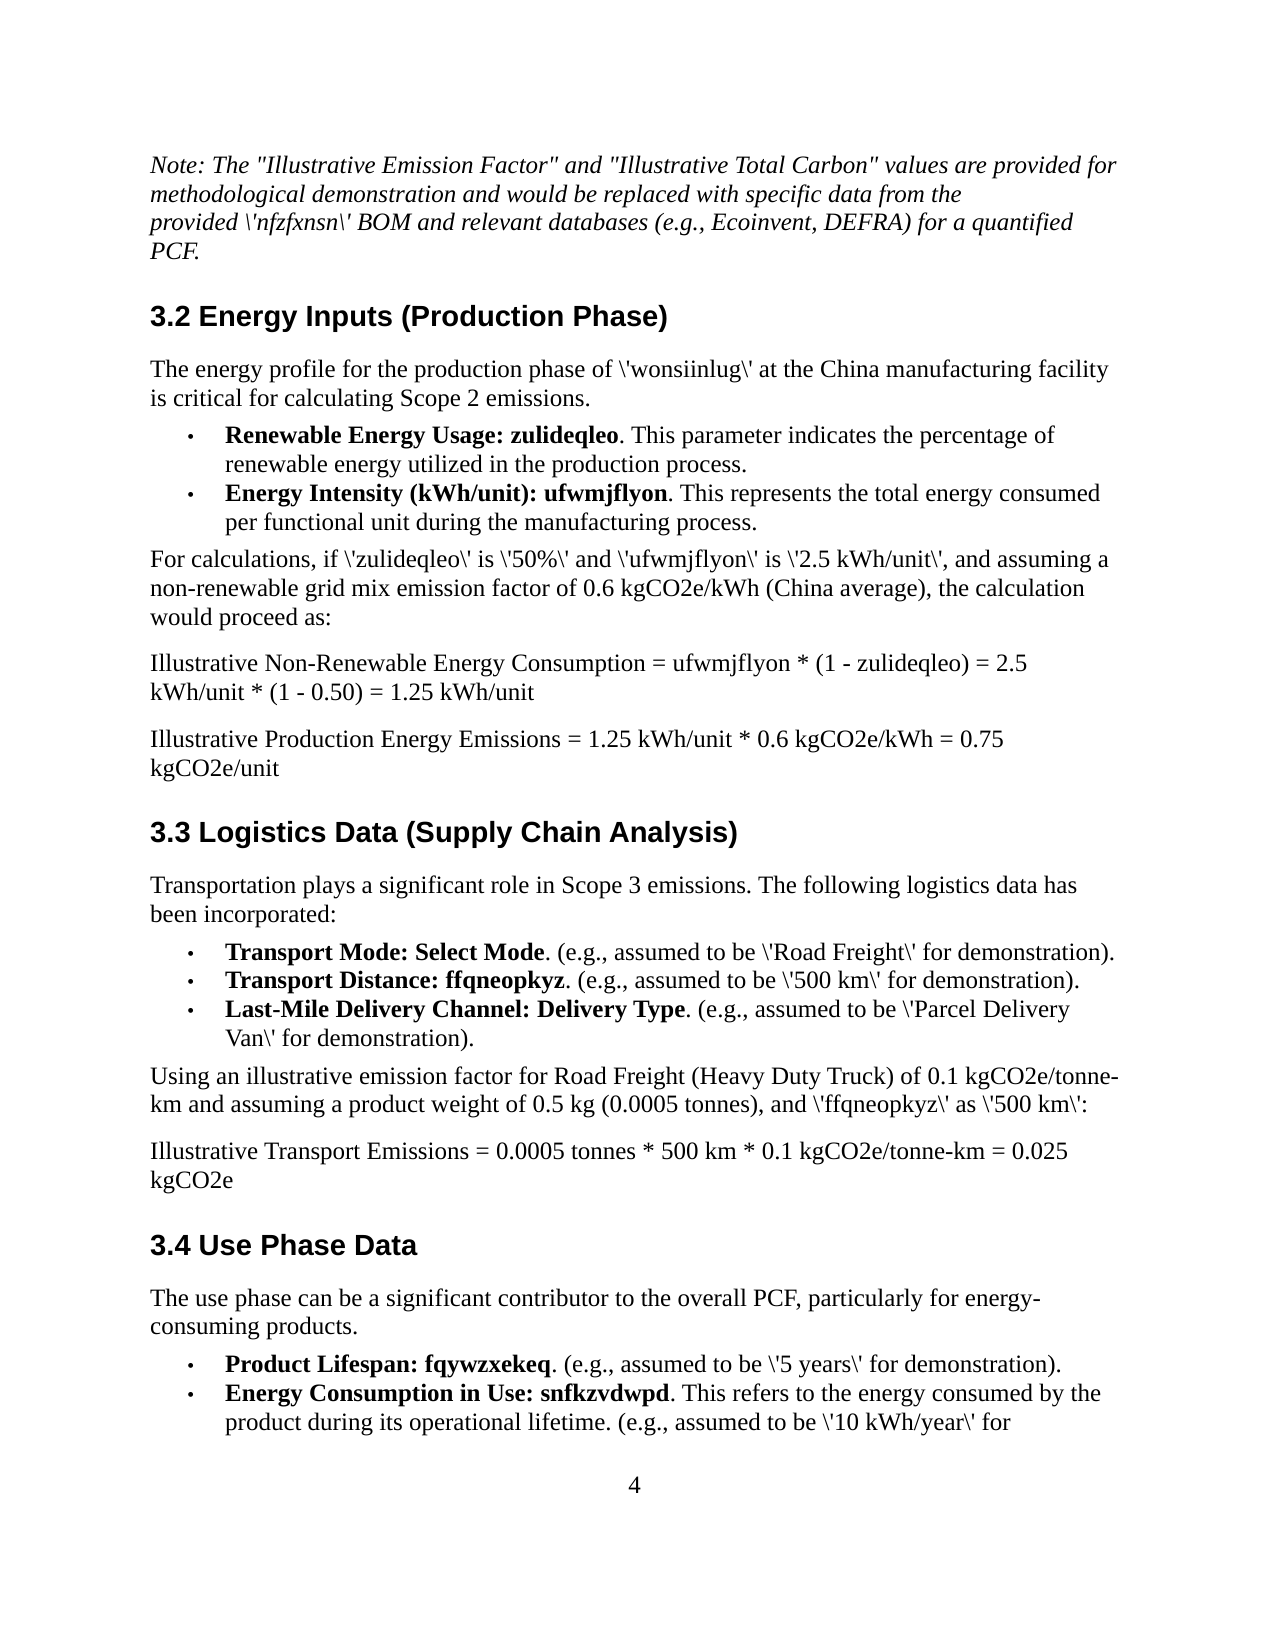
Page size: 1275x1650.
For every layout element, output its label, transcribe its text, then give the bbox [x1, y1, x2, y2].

text For calculations, if \'zulideqleo\' is \'50%\' and \'ufwmjflyon\' is \'2.5 kWh/unit\', and assuming a non-renewable grid mix emission factor of 0.6 kgCO2e/kWh (China average), the calculation would proceed as: [150, 544, 1125, 631]
text Illustrative Production Energy Emissions = 1.25 kWh/unit * 0.6 kgCO2e/kWh = 0.75 kgCO2e/unit [150, 724, 1125, 781]
text Illustrative Non-Renewable Energy Consumption = ufwmjflyon * (1 - zulideqleo) = 2.5 kWh/unit * (1 - 0.50) = 1.25 kWh/unit [150, 648, 1125, 706]
text Note: The "Illustrative Emission Factor" and "Illustrative Total Carbon" values are provided for methodological demonstration and would be replaced with specific data from the provided \'nfzfxnsn\' BOM and relevant databases (e.g., Ecoinvent, DEFRA) for a quantified PCF. [150, 150, 1125, 265]
subtitle 3.3 Logistics Data (Supply Chain Analysis) [150, 815, 1125, 849]
text Illustrative Transport Emissions = 0.0005 tonnes * 500 km * 0.1 kgCO2e/tonne-km = 0.025 kgCO2e [150, 1136, 1125, 1194]
text The energy profile for the production phase of \'wonsiinlug\' at the China manufacturing facility is critical for calculating Scope 2 emissions. [150, 354, 1125, 411]
list Last-Mile Delivery Channel: Delivery Type. (e.g., assumed to be \'Parcel Delivery Van\' for demonstration). [187, 994, 1125, 1052]
list Transport Mode: Select Mode. (e.g., assumed to be \'Road Freight\' for demonstration). [187, 937, 1125, 966]
list Transport Distance: ffqneopkyz. (e.g., assumed to be \'500 km\' for demonstration). [187, 966, 1125, 994]
list Energy Intensity (kWh/unit): ufwmjflyon. This represents the total energy consumed per functional unit during the manufacturing process. [187, 478, 1125, 535]
list Product Lifespan: fqywzxekeq. (e.g., assumed to be \'5 years\' for demonstration). [187, 1349, 1125, 1378]
text Transportation plays a significant role in Scope 3 emissions. The following logistics data has been incorporated: [150, 870, 1125, 928]
list Renewable Energy Usage: zulideqleo. This parameter indicates the percentage of renewable energy utilized in the production process. [187, 420, 1125, 478]
text Using an illustrative emission factor for Road Freight (Heavy Duty Truck) of 0.1 kgCO2e/tonne-km and assuming a product weight of 0.5 kg (0.0005 tonnes), and \'ffqneopkyz\' as \'500 km\': [150, 1061, 1125, 1118]
text The use phase can be a significant contributor to the overall PCF, particularly for energy-consuming products. [150, 1283, 1125, 1340]
subtitle 3.4 Use Phase Data [150, 1228, 1125, 1261]
subtitle 3.2 Energy Inputs (Production Phase) [150, 299, 1125, 332]
list Energy Consumption in Use: snfkzvdwpd. This refers to the energy consumed by the product during its operational lifetime. (e.g., assumed to be \'10 kWh/year\' for [187, 1378, 1125, 1435]
